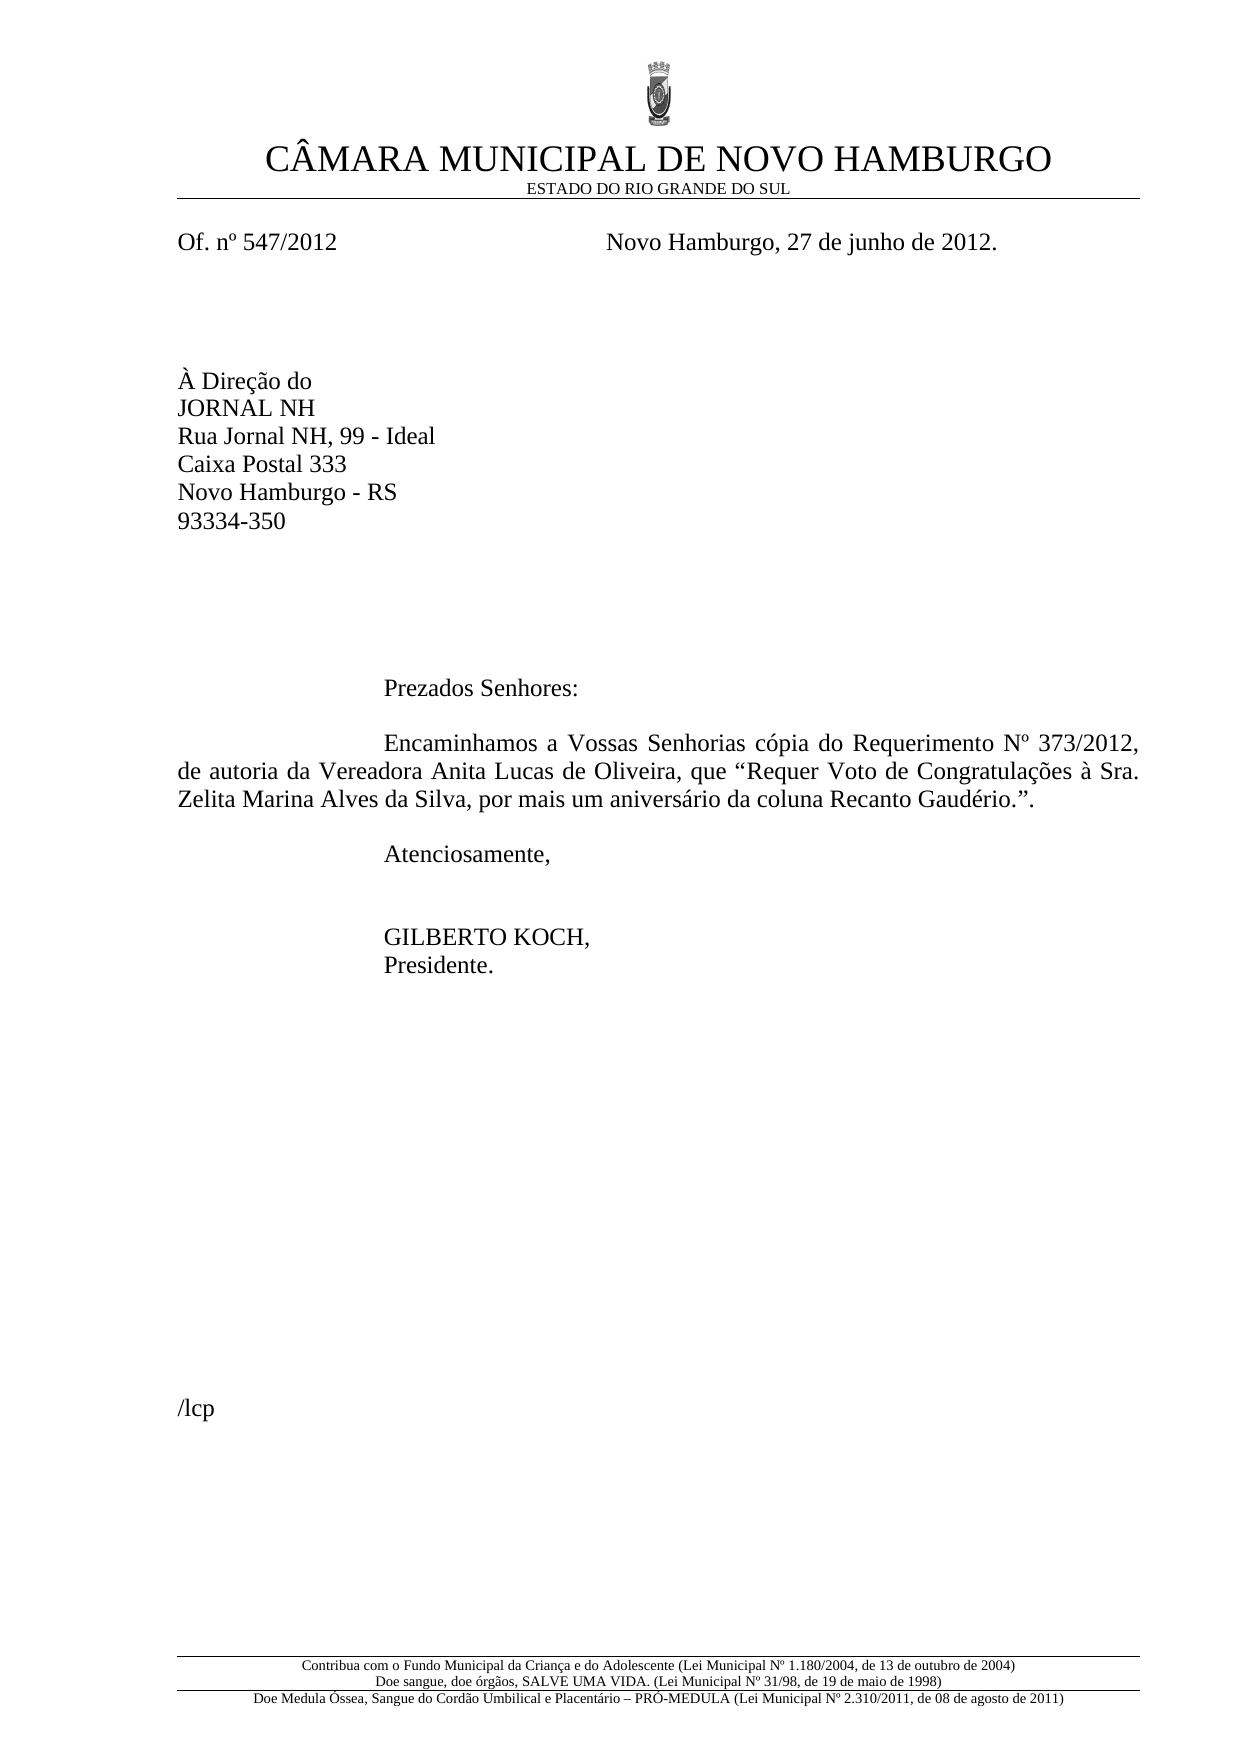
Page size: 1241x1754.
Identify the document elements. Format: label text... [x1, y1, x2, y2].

text Atenciosamente, [177, 840, 1140, 868]
text Of. nº 547/2012 Novo Hamburgo, 27 de junho de 2012. [177, 228, 1140, 256]
text JORNAL NH [177, 394, 1140, 422]
text À Direção do [177, 367, 1140, 394]
text GILBERTO KOCH, [177, 923, 1140, 951]
text Encaminhamos a Vossas Senhorias cópia do Requerimento Nº 373/2012, de autoria da Vereadora Anita Lucas de Oliveira, que “Requer Voto de Congratulações à Sra. Zelita Marina Alves da Silva, por mais um aniversário da coluna Recanto Gaudério.”. [177, 729, 1140, 812]
text Presidente. [177, 951, 1140, 979]
text Novo Hamburgo - RS [177, 478, 1140, 505]
text /lcp [177, 1394, 1140, 1422]
text Rua Jornal NH, 99 - Ideal [177, 422, 1140, 450]
text Caixa Postal 333 [177, 450, 1140, 478]
text Prezados Senhores: [177, 674, 1140, 702]
text 93334-350 [177, 505, 1140, 535]
